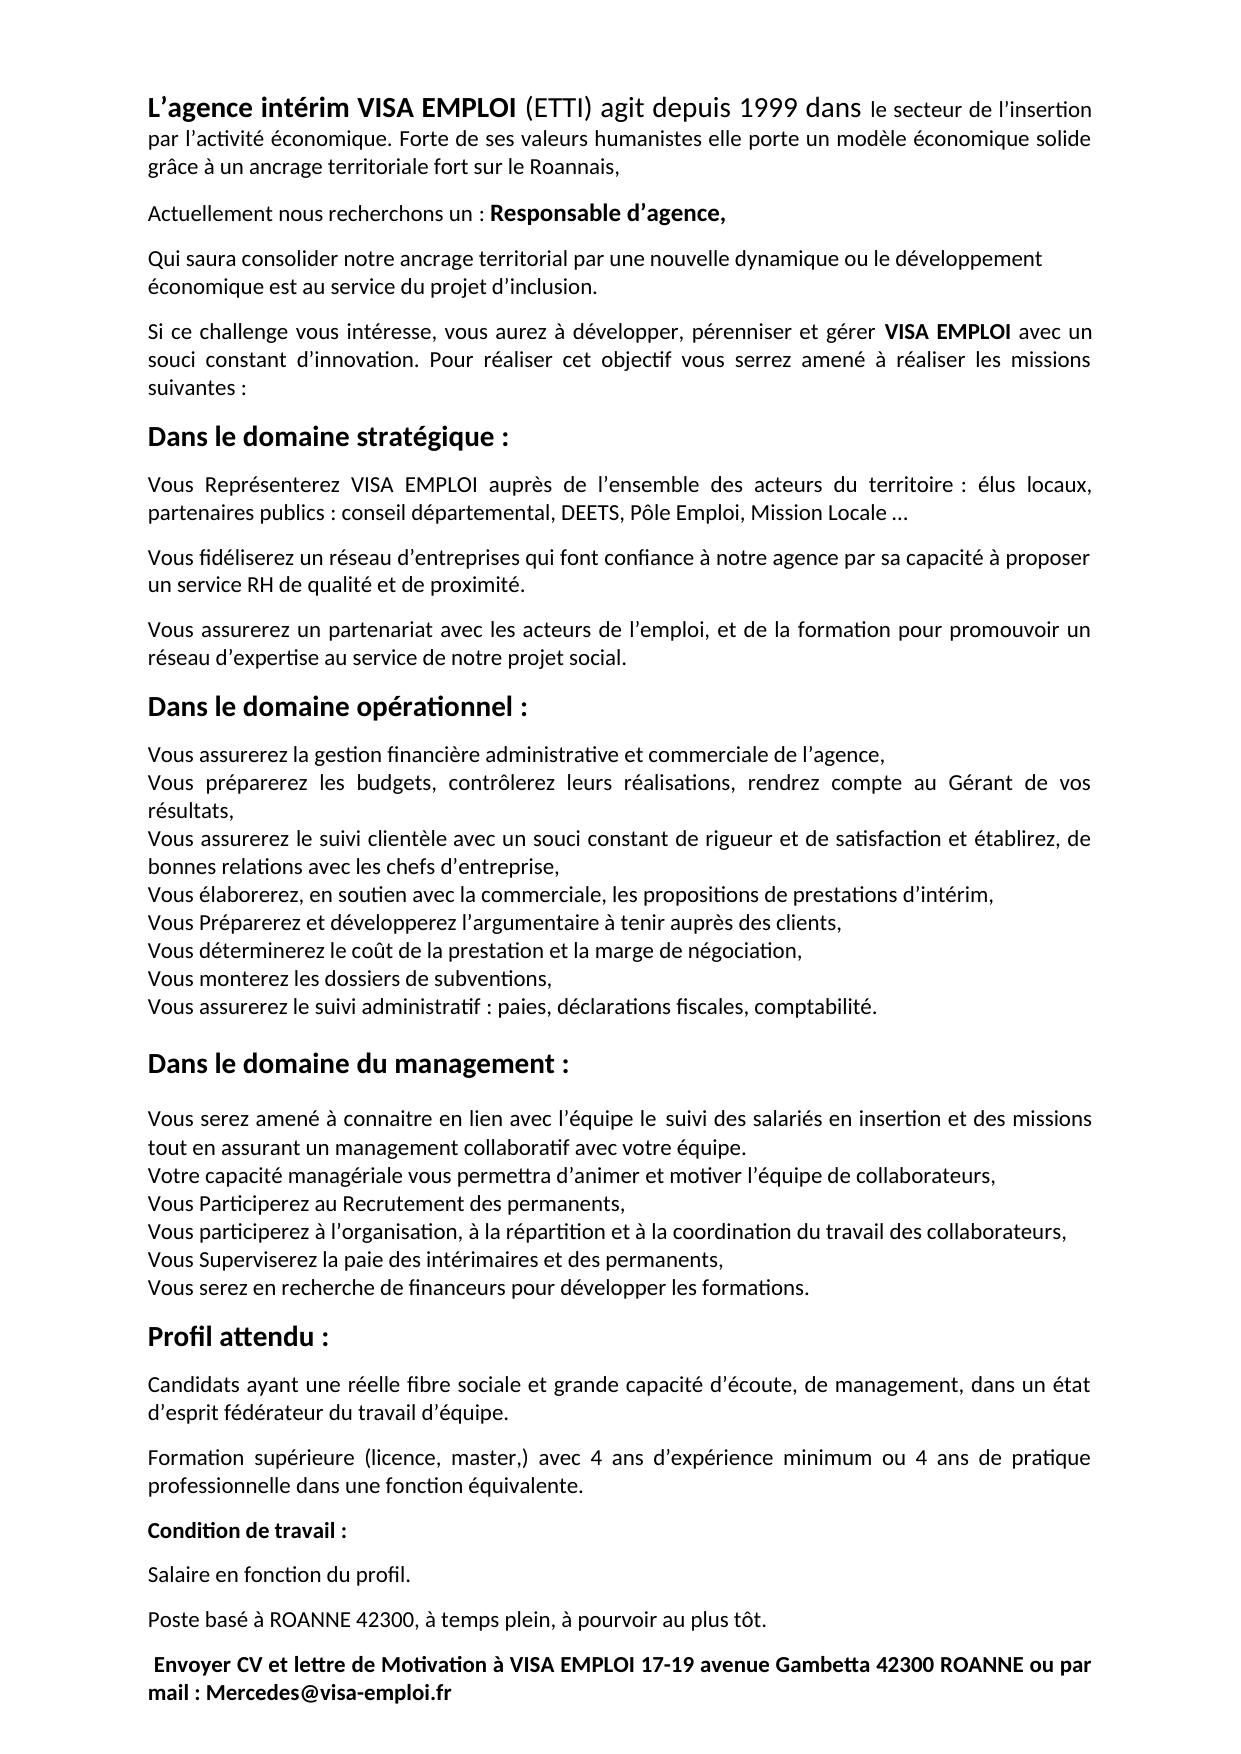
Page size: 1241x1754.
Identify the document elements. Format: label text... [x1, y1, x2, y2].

text Vous assurerez le suivi clientèle avec un souci constant de rigueur et de satisfaction et établirez, de bonnes relations avec les chefs d’entreprise, [148, 824, 1092, 880]
text Formation supérieure (licence, master,) avec 4 ans d’expérience minimum ou 4 ans de pratique professionnelle dans une fonction équivalente. [148, 1443, 1092, 1499]
text Vous Participerez au Recrutement des permanents, [148, 1189, 1092, 1217]
text Votre capacité managériale vous permettra d’animer et motiver l’équipe de collaborateurs, [148, 1161, 1092, 1189]
text Salaire en fonction du profil. [148, 1561, 1092, 1589]
text Envoyer CV et lettre de Motivation à VISA EMPLOI 17-19 avenue Gambetta 42300 ROANNE ou par mail : Mercedes@visa-emploi.fr [148, 1650, 1092, 1706]
text L’agence intérim VISA EMPLOI (ETTI) agit depuis 1999 dans le secteur de l’insertion par l’activité économique. Forte de ses valeurs humanistes elle porte un modèle économique solide grâce à un ancrage territoriale fort sur le Roannais, [148, 89, 1092, 180]
text Vous Préparerez et développerez l’argumentaire à tenir auprès des clients, [148, 908, 1092, 936]
text Vous élaborerez, en soutien avec la commerciale, les propositions de prestations d’intérim, [148, 880, 1092, 908]
text Vous Représenterez VISA EMPLOI auprès de l’ensemble des acteurs du territoire : élus locaux, partenaires publics : conseil départemental, DEETS, Pôle Emploi, Mission Locale … [148, 470, 1092, 526]
text Profil attendu : [148, 1318, 1092, 1354]
text Vous fidéliserez un réseau d’entreprises qui font confiance à notre agence par sa capacité à proposer un service RH de qualité et de proximité. [148, 543, 1092, 599]
text Actuellement nous recherchons un : Responsable d’agence, [148, 197, 1092, 227]
text Qui saura consolider notre ancrage territorial par une nouvelle dynamique ou le développement économique est au service du projet d’inclusion. [148, 244, 1092, 300]
text Vous serez en recherche de financeurs pour développer les formations. [148, 1273, 1092, 1302]
text Vous monterez les dossiers de subventions, [148, 964, 1092, 992]
text Dans le domaine opérationnel : [148, 688, 1092, 724]
text Vous déterminerez le coût de la prestation et la marge de négociation, [148, 936, 1092, 964]
text Vous participerez à l’organisation, à la répartition et à la coordination du travail des collaborateurs, [148, 1217, 1092, 1246]
text Vous Superviserez la paie des intérimaires et des permanents, [148, 1246, 1092, 1273]
text Dans le domaine du management : [148, 1046, 1092, 1081]
text Candidats ayant une réelle fibre sociale et grande capacité d’écoute, de management, dans un état d’esprit fédérateur du travail d’équipe. [148, 1371, 1092, 1427]
text Dans le domaine stratégique : [148, 418, 1092, 453]
text Vous assurerez un partenariat avec les acteurs de l’emploi, et de la formation pour promouvoir un réseau d’expertise au service de notre projet social. [148, 615, 1092, 671]
text Vous assurerez le suivi administratif : paies, déclarations fiscales, comptabilité. [148, 992, 1092, 1021]
text Vous préparerez les budgets, contrôlerez leurs réalisations, rendrez compte au Gérant de vos résultats, [148, 768, 1092, 824]
text Si ce challenge vous intéresse, vous aurez à développer, pérenniser et gérer VISA EMPLOI avec un souci constant d’innovation. Pour réaliser cet objectif vous serrez amené à réaliser les missions suivantes : [148, 317, 1092, 401]
text Poste basé à ROANNE 42300, à temps plein, à pourvoir au plus tôt. [148, 1605, 1092, 1633]
text Condition de travail : [148, 1516, 1092, 1544]
text Vous serez amené à connaitre en lien avec l’équipe le suivi des salariés en insertion et des missions tout en assurant un management collaboratif avec votre équipe. [148, 1098, 1092, 1161]
text Vous assurerez la gestion financière administrative et commerciale de l’agence, [148, 740, 1092, 768]
